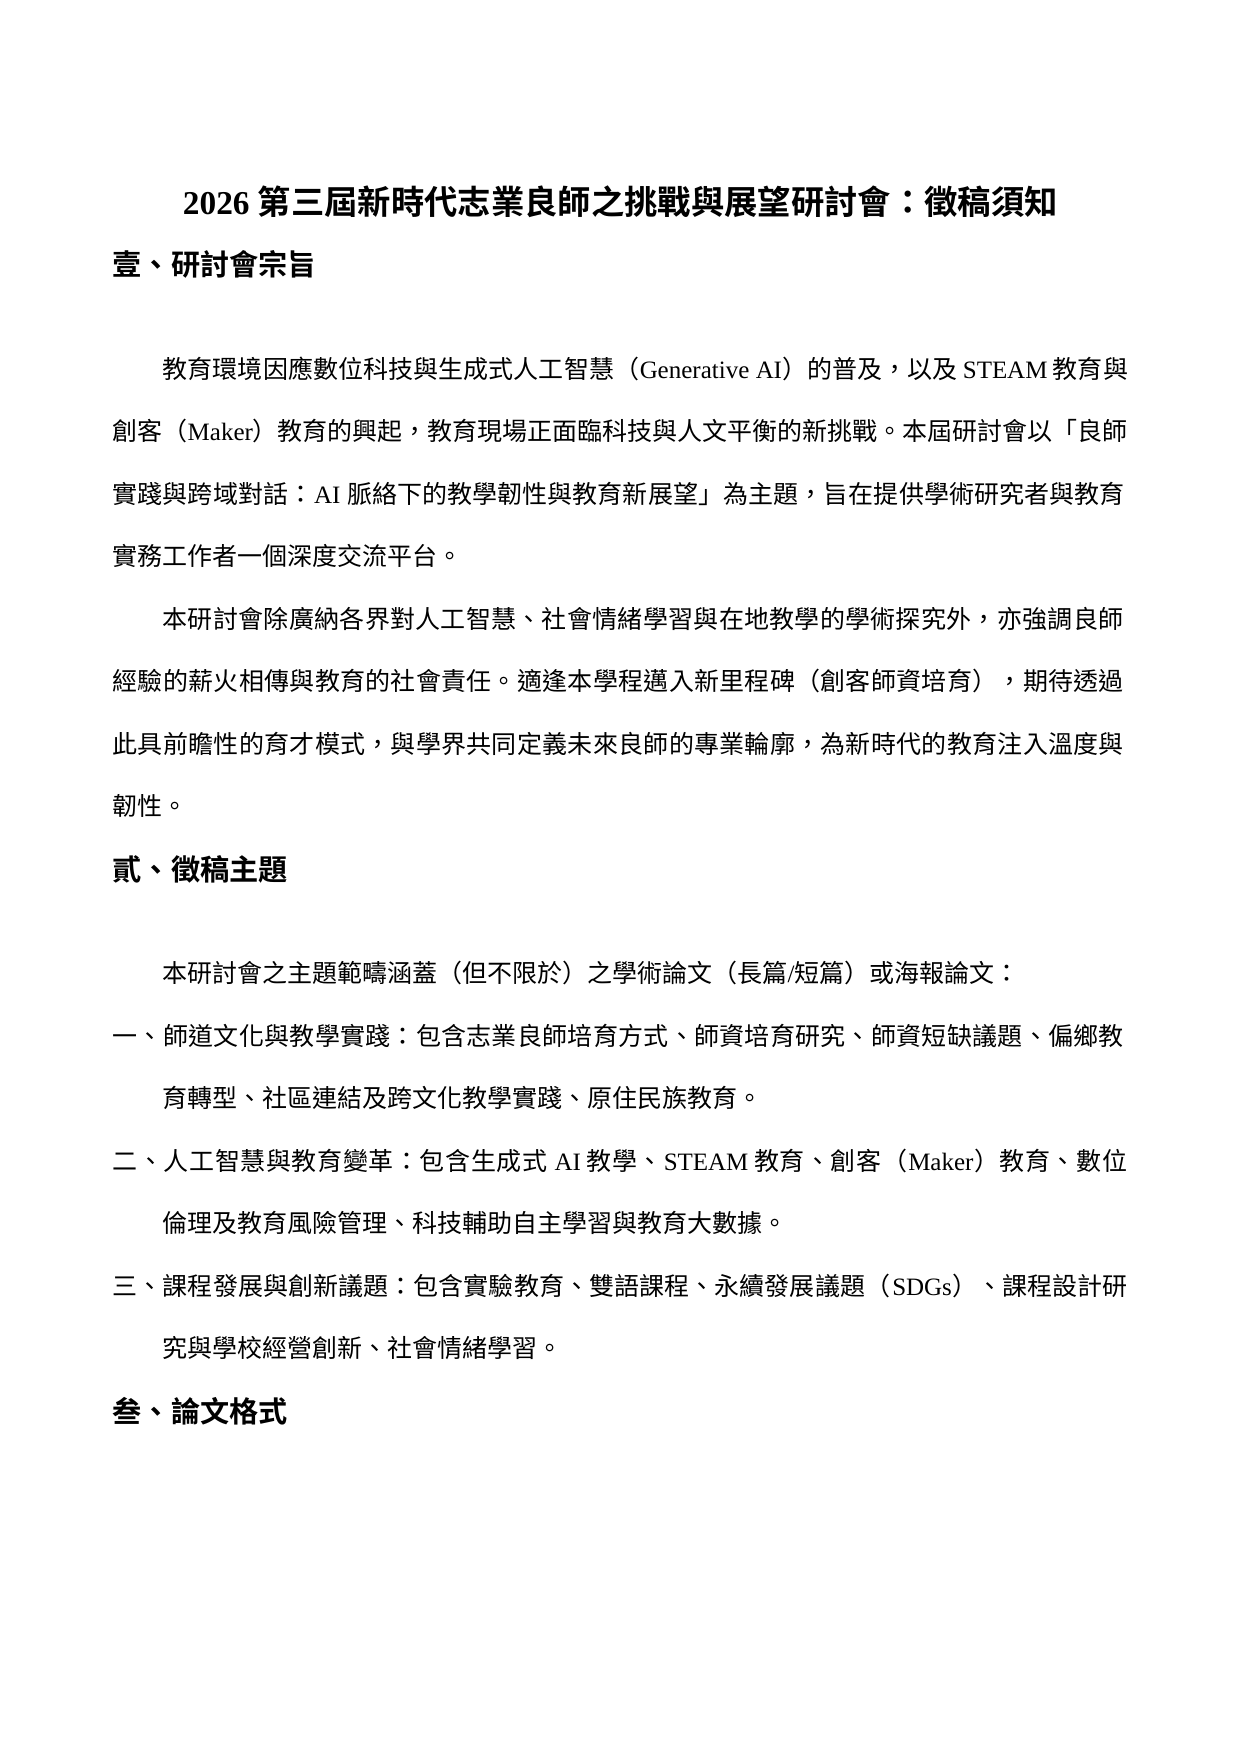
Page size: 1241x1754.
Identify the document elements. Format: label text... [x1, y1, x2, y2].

text 壹、研討會宗旨 [112, 221, 1128, 283]
text 本研討會除廣納各界對人工智慧、社會情緒學習與在地教學的學術探究外，亦強調良師經驗的薪火相傳與教育的社會責任。適逢本學程邁入新里程碑（創客師資培育），期待透過此具前瞻性的育才模式，與學界共同定義未來良師的專業輪廓，為新時代的教育注入溫度與韌性。 [112, 576, 1128, 826]
text 2026 第三屆新時代志業良師之挑戰與展望研討會：徵稿須知 [112, 158, 1128, 221]
text 本研討會之主題範疇涵蓋（但不限於）之學術論文（長篇/短篇）或海報論文： [112, 930, 1128, 993]
text 貳、徵稿主題 [112, 826, 1128, 888]
text 教育環境因應數位科技與生成式人工智慧（Generative AI）的普及，以及STEAM教育與創客（Maker）教育的興起，教育現場正面臨科技與人文平衡的新挑戰。本屆研討會以「良師實踐與跨域對話：AI 脈絡下的教學韌性與教育新展望」為主題，旨在提供學術研究者與教育實務工作者一個深度交流平台。 [112, 326, 1128, 576]
text 二、人工智慧與教育變革：包含生成式AI教學、STEAM教育、創客（Maker）教育、數位倫理及教育風險管理、科技輔助自主學習與教育大數據。 [112, 1118, 1128, 1243]
text 一、師道文化與教學實踐：包含志業良師培育方式、師資培育研究、師資短缺議題、偏鄉教育轉型、社區連結及跨文化教學實踐、原住民族教育。 [112, 993, 1128, 1118]
text 三、課程發展與創新議題：包含實驗教育、雙語課程、永續發展議題（SDGs）、課程設計研究與學校經營創新、社會情緒學習。 [112, 1243, 1128, 1368]
text 叁、論文格式 [112, 1368, 1128, 1430]
